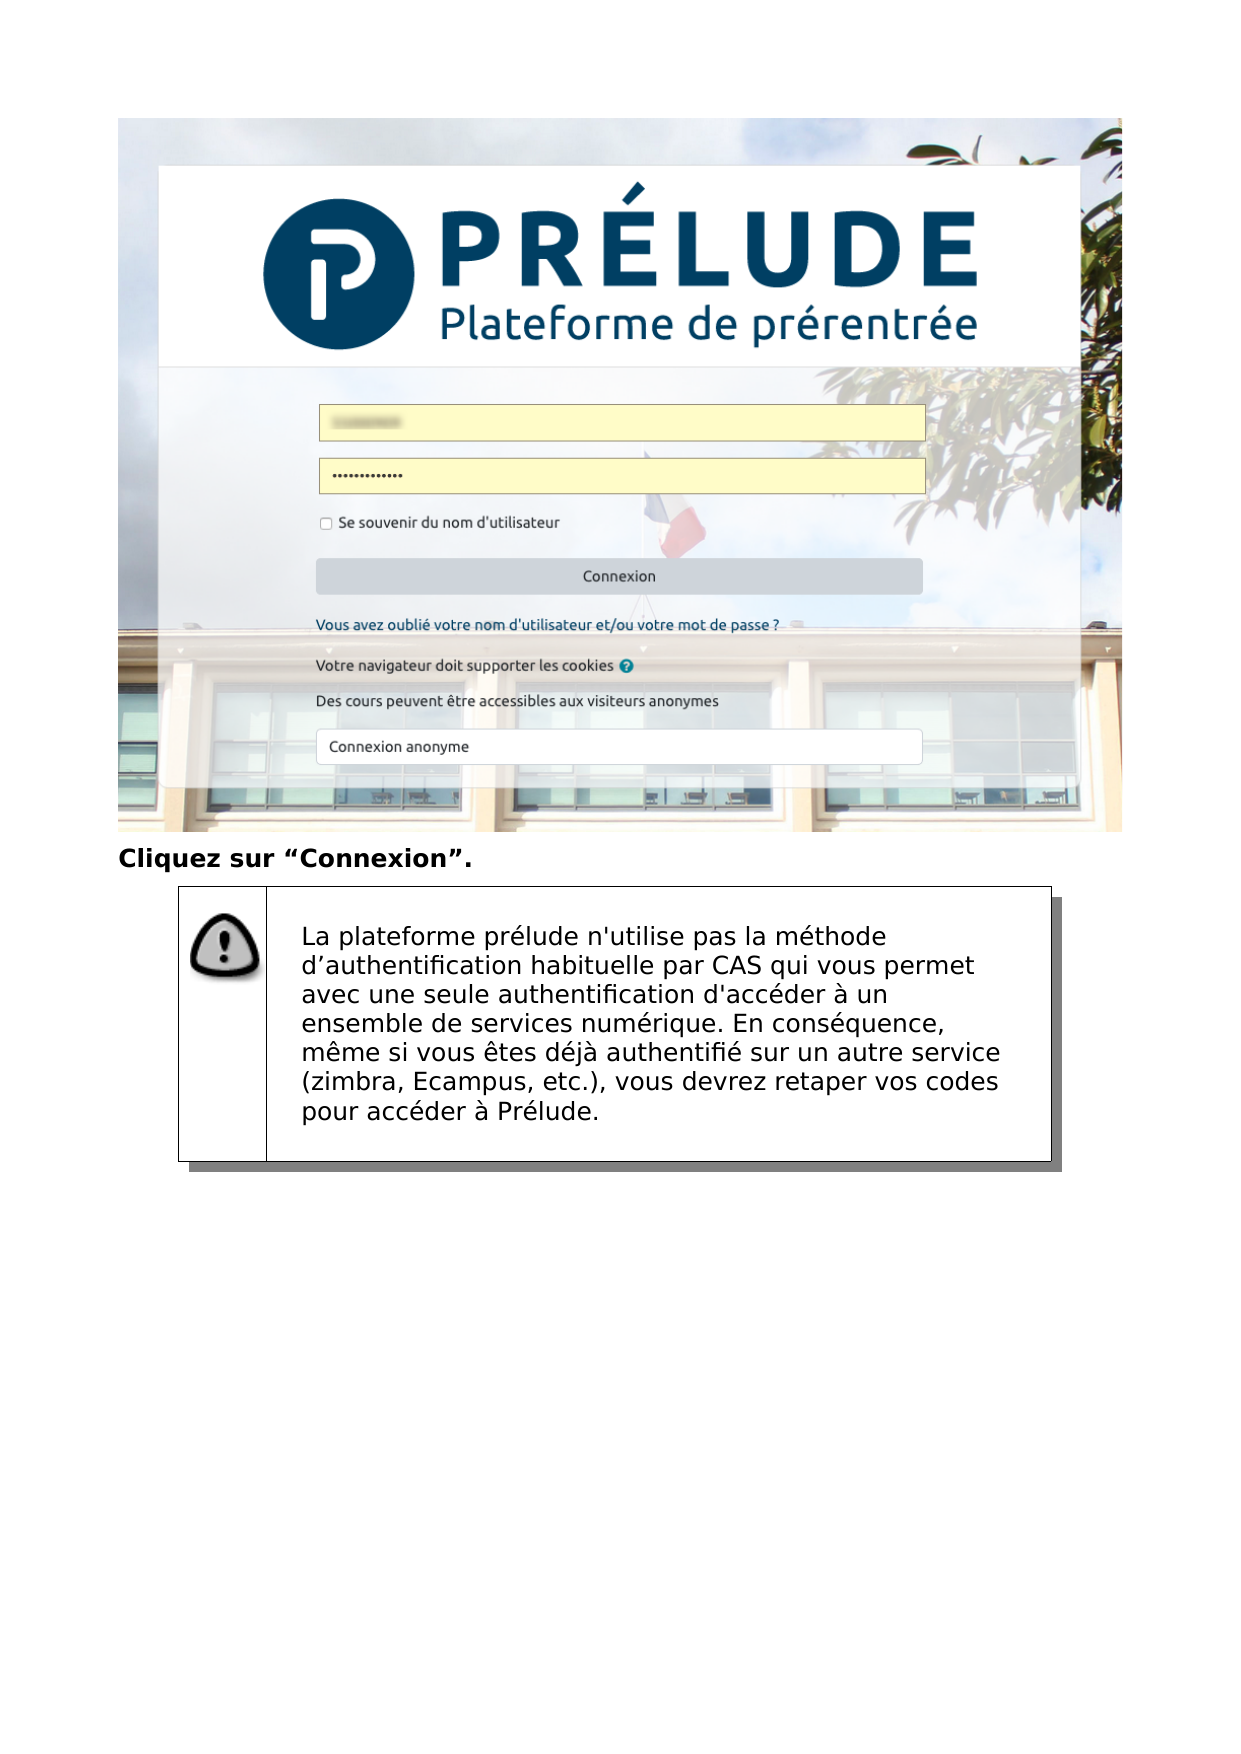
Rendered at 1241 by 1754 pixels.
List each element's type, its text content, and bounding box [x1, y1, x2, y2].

text Cliquez sur “Connexion”. [118, 844, 1122, 874]
picture [118, 118, 1123, 832]
picture [190, 910, 266, 985]
table_header La plateforme prélude n'utilise pas la méthode d’authentification habituelle par CAS qui vous permet avec une seule authentification d'accéder à un ensemble de services numérique. En conséquence, même si vous êtes déjà authentifié sur un autre service (zimbra, Ecampus, etc.), vous devrez retaper vos codes pour accéder à Prélude. [267, 887, 1051, 1161]
table_header [179, 887, 266, 1161]
